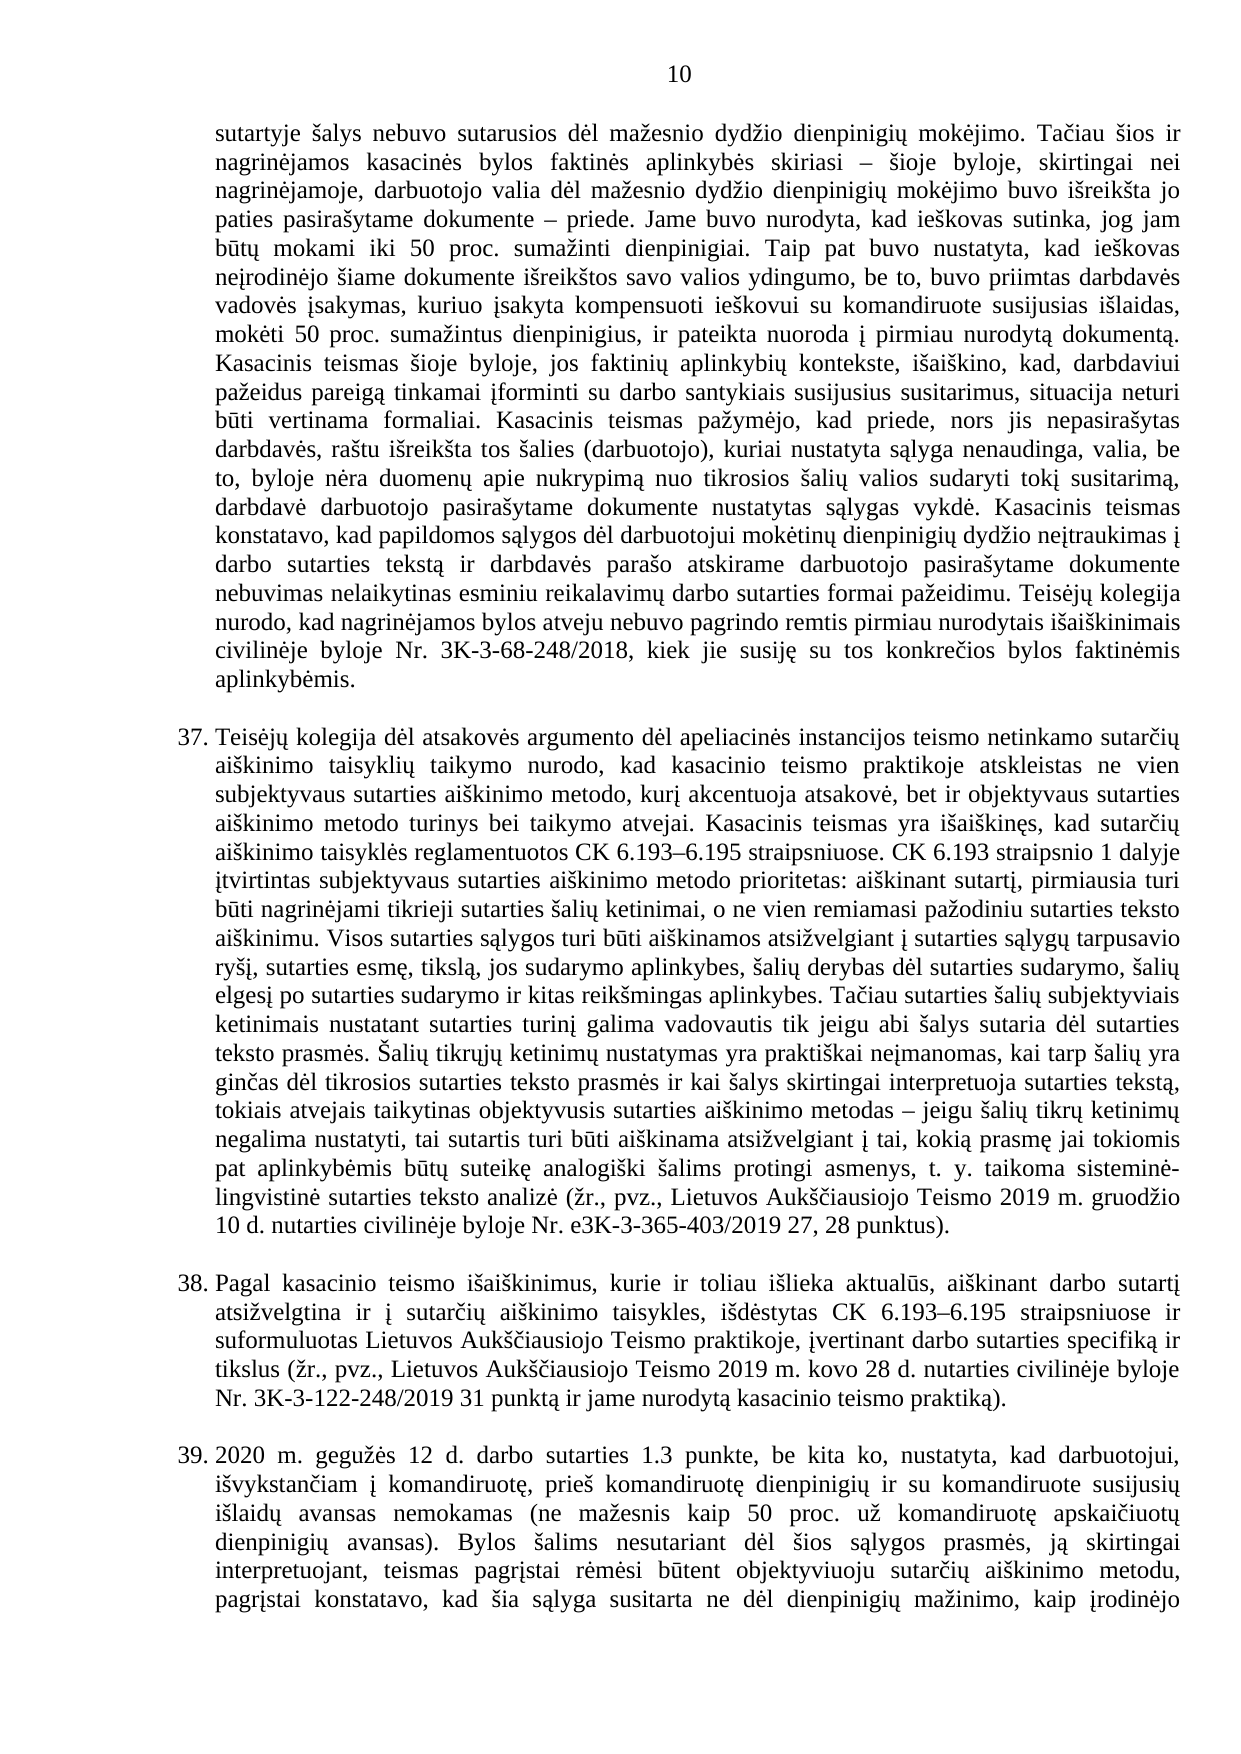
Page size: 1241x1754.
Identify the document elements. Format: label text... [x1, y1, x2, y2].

text 38. Pagal kasacinio teismo išaiškinimus, kurie ir toliau išlieka aktualūs, aiškinant darbo sutartį atsižvelgtina ir į sutarčių aiškinimo taisykles, išdėstytas CK 6.193–6.195 straipsniuose ir suformuluotas Lietuvos Aukščiausiojo Teismo praktikoje, įvertinant darbo sutarties specifiką ir tikslus (žr., pvz., Lietuvos Aukščiausiojo Teismo 2019 m. kovo 28 d. nutarties civilinėje byloje Nr. 3K-3-122-248/2019 31 punktą ir jame nurodytą kasacinio teismo praktiką). [177, 1268, 1181, 1412]
text 37. Teisėjų kolegija dėl atsakovės argumento dėl apeliacinės instancijos teismo netinkamo sutarčių aiškinimo taisyklių taikymo nurodo, kad kasacinio teismo praktikoje atskleistas ne vien subjektyvaus sutarties aiškinimo metodo, kurį akcentuoja atsakovė, bet ir objektyvaus sutarties aiškinimo metodo turinys bei taikymo atvejai. Kasacinis teismas yra išaiškinęs, kad sutarčių aiškinimo taisyklės reglamentuotos CK 6.193–6.195 straipsniuose. CK 6.193 straipsnio 1 dalyje įtvirtintas subjektyvaus sutarties aiškinimo metodo prioritetas: aiškinant sutartį, pirmiausia turi būti nagrinėjami tikrieji sutarties šalių ketinimai, o ne vien remiamasi pažodiniu sutarties teksto aiškinimu. Visos sutarties sąlygos turi būti aiškinamos atsižvelgiant į sutarties sąlygų tarpusavio ryšį, sutarties esmę, tikslą, jos sudarymo aplinkybes, šalių derybas dėl sutarties sudarymo, šalių elgesį po sutarties sudarymo ir kitas reikšmingas aplinkybes. Tačiau sutarties šalių subjektyviais ketinimais nustatant sutarties turinį galima vadovautis tik jeigu abi šalys sutaria dėl sutarties teksto prasmės. Šalių tikrųjų ketinimų nustatymas yra praktiškai neįmanomas, kai tarp šalių yra ginčas dėl tikrosios sutarties teksto prasmės ir kai šalys skirtingai interpretuoja sutarties tekstą, tokiais atvejais taikytinas objektyvusis sutarties aiškinimo metodas – jeigu šalių tikrų ketinimų negalima nustatyti, tai sutartis turi būti aiškinama atsižvelgiant į tai, kokią prasmę jai tokiomis pat aplinkybėmis būtų suteikę analogiški šalims protingi asmenys, t. y. taikoma sisteminė-lingvistinė sutarties teksto analizė (žr., pvz., Lietuvos Aukščiausiojo Teismo 2019 m. gruodžio 10 d. nutarties civilinėje byloje Nr. e3K-3-365-403/2019 27, 28 punktus). [177, 722, 1181, 1239]
text 39. 2020 m. gegužės 12 d. darbo sutarties 1.3 punkte, be kita ko, nustatyta, kad darbuotojui, išvykstančiam į komandiruotę, prieš komandiruotę dienpinigių ir su komandiruote susijusių išlaidų avansas nemokamas (ne mažesnis kaip 50 proc. už komandiruotę apskaičiuotų dienpinigių avansas). Bylos šalims nesutariant dėl šios sąlygos prasmės, ją skirtingai interpretuojant, teismas pagrįstai rėmėsi būtent objektyviuoju sutarčių aiškinimo metodu, pagrįstai konstatavo, kad šia sąlyga susitarta ne dėl dienpinigių mažinimo, kaip įrodinėjo [177, 1441, 1181, 1613]
text sutartyje šalys nebuvo sutarusios dėl mažesnio dydžio dienpinigių mokėjimo. Tačiau šios ir nagrinėjamos kasacinės bylos faktinės aplinkybės skiriasi – šioje byloje, skirtingai nei nagrinėjamoje, darbuotojo valia dėl mažesnio dydžio dienpinigių mokėjimo buvo išreikšta jo paties pasirašytame dokumente – priede. Jame buvo nurodyta, kad ieškovas sutinka, jog jam būtų mokami iki 50 proc. sumažinti dienpinigiai. Taip pat buvo nustatyta, kad ieškovas neįrodinėjo šiame dokumente išreikštos savo valios ydingumo, be to, buvo priimtas darbdavės vadovės įsakymas, kuriuo įsakyta kompensuoti ieškovui su komandiruote susijusias išlaidas, mokėti 50 proc. sumažintus dienpinigius, ir pateikta nuoroda į pirmiau nurodytą dokumentą. Kasacinis teismas šioje byloje, jos faktinių aplinkybių kontekste, išaiškino, kad, darbdaviui pažeidus pareigą tinkamai įforminti su darbo santykiais susijusius susitarimus, situacija neturi būti vertinama formaliai. Kasacinis teismas pažymėjo, kad priede, nors jis nepasirašytas darbdavės, raštu išreikšta tos šalies (darbuotojo), kuriai nustatyta sąlyga nenaudinga, valia, be to, byloje nėra duomenų apie nukrypimą nuo tikrosios šalių valios sudaryti tokį susitarimą, darbdavė darbuotojo pasirašytame dokumente nustatytas sąlygas vykdė. Kasacinis teismas konstatavo, kad papildomos sąlygos dėl darbuotojui mokėtinų dienpinigių dydžio neįtraukimas į darbo sutarties tekstą ir darbdavės parašo atskirame darbuotojo pasirašytame dokumente nebuvimas nelaikytinas esminiu reikalavimų darbo sutarties formai pažeidimu. Teisėjų kolegija nurodo, kad nagrinėjamos bylos atveju nebuvo pagrindo remtis pirmiau nurodytais išaiškinimais civilinėje byloje Nr. 3K-3-68-248/2018, kiek jie susiję su tos konkrečios bylos faktinėmis aplinkybėmis. [177, 118, 1181, 693]
